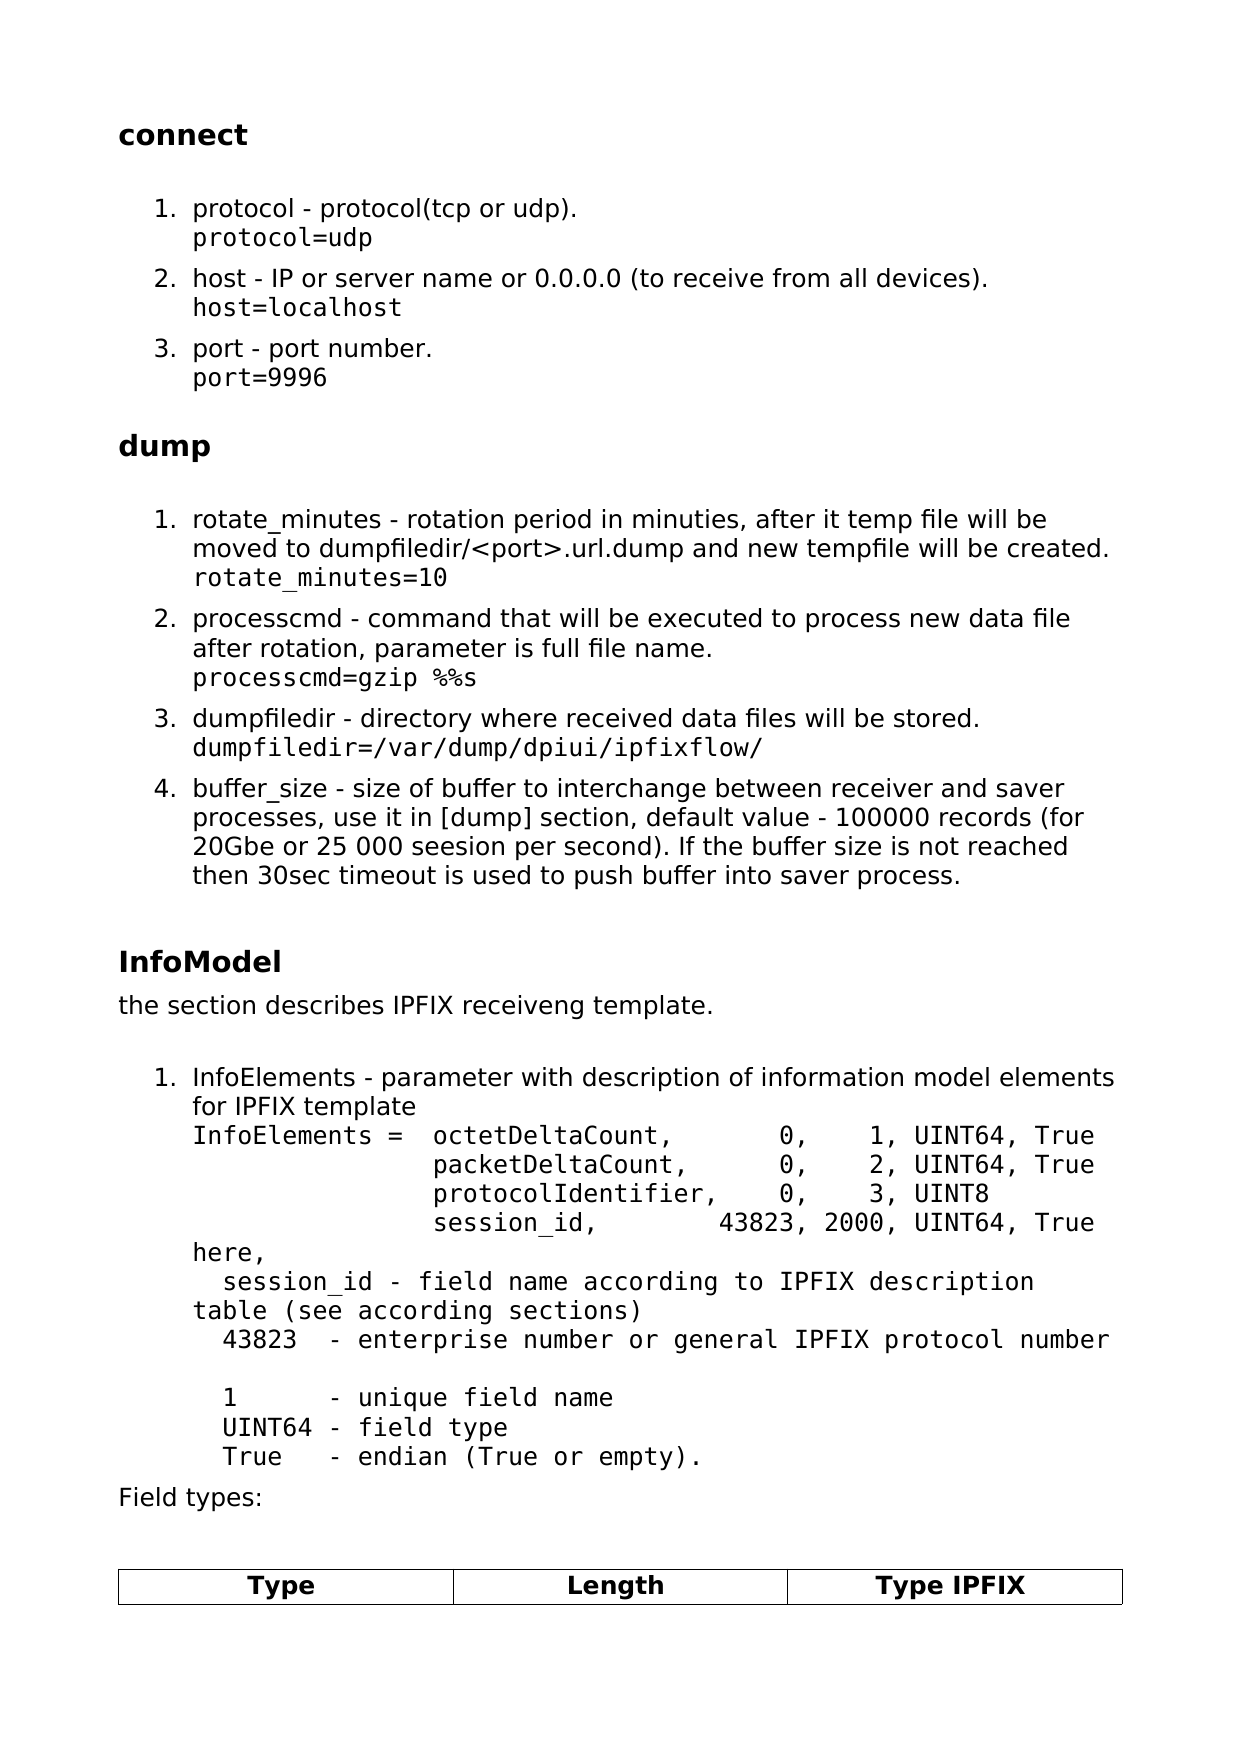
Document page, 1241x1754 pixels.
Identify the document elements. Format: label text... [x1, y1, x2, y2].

list InfoElements = octetDeltaCount, 0, 1, UINT64, True packetDeltaCount, 0, 2, UINT64, True protocolIdentifier, 0, 3, UINT8 session_id, 43823, 2000, UINT64, True here, session_id - field name according to IPFIX description table (see according sections) 43823 - enterprise number or general IPFIX protocol number 1 - unique field name UINT64 - field type True - endian (True or empty). [177, 1121, 1122, 1471]
text the section describes IPFIX receiveng template. [118, 992, 1122, 1021]
list host=localhost [177, 293, 1122, 322]
list port=9996 [177, 363, 1122, 393]
list protocol=udp [177, 223, 1122, 252]
list processcmd=gzip %%s [177, 663, 1122, 692]
table_header Type [119, 1570, 453, 1603]
list dumpfiledir - directory where received data files will be stored. [177, 704, 1122, 733]
list dumpfiledir=/var/dump/dpiui/ipfixflow/ [177, 733, 1122, 762]
list InfoElements - parameter with description of information model elements for IPFIX template [177, 1063, 1122, 1121]
list protocol - protocol(tcp or udp). [177, 194, 1122, 223]
table_header Type IPFIX [788, 1570, 1122, 1603]
list processcmd - command that will be executed to process new data file after rotation, parameter is full file name. [177, 604, 1122, 663]
list buffer_size - size of buffer to interchange between receiver and saver processes, use it in [dump] section, default value - 100000 records (for 20Gbe or 25 000 seesion per second). If the buffer size is not reached then 30sec timeout is used to push buffer into saver process. [177, 774, 1122, 891]
list rotate_minutes=10 [177, 564, 1122, 593]
text Field types: [118, 1483, 1122, 1541]
list host - IP or server name or 0.0.0.0 (to receive from all devices). [177, 264, 1122, 293]
list port - port number. [177, 334, 1122, 363]
subtitle InfoModel [118, 945, 1122, 979]
table_header Length [454, 1570, 787, 1603]
subtitle connect [118, 118, 1122, 152]
subtitle dump [118, 429, 1122, 463]
list rotate_minutes - rotation period in minuties, after it temp file will be moved to dumpfiledir/<port>.url.dump and new tempfile will be created. [177, 505, 1122, 564]
